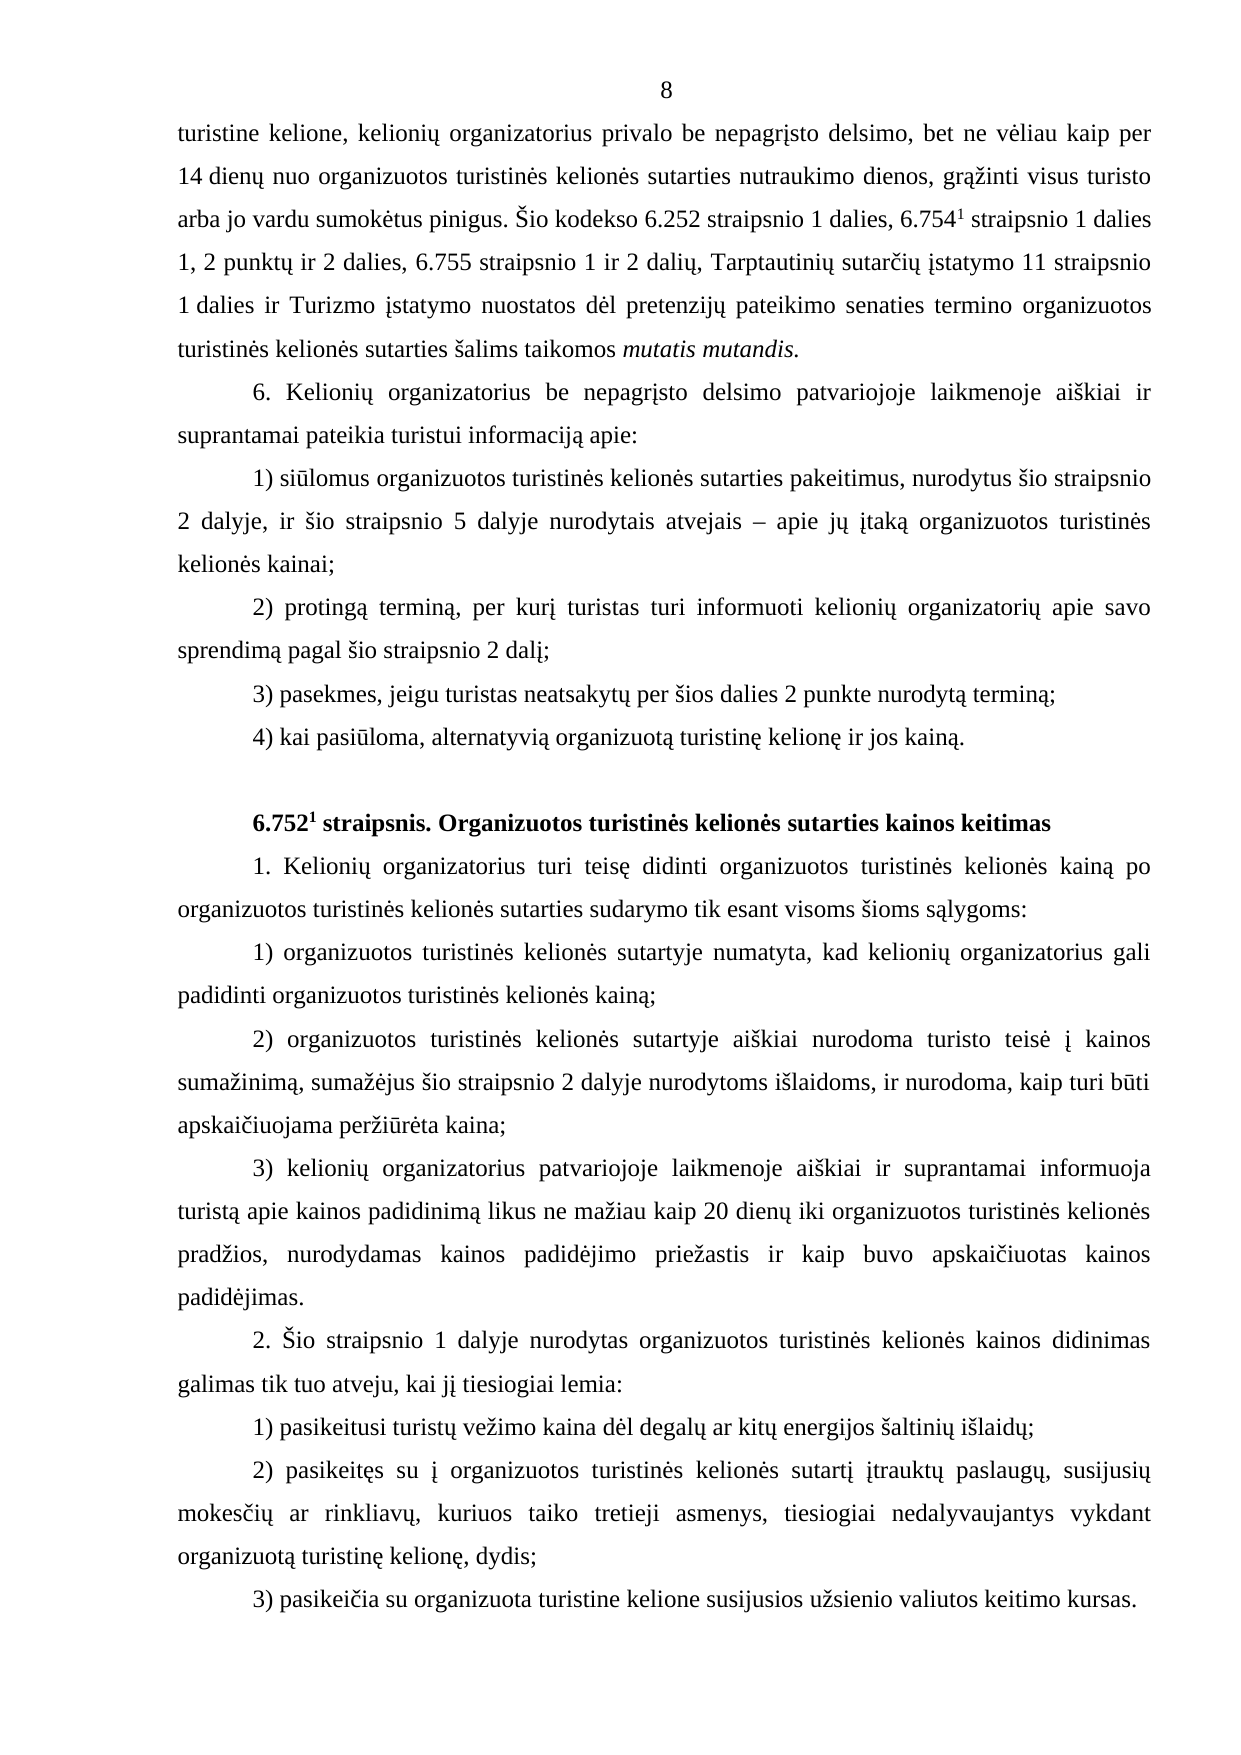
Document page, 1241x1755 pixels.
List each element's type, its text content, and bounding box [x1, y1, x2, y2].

text turistine kelione, kelionių organizatorius privalo be nepagrįsto delsimo, bet ne vėliau kaip per 14 dienų nuo organizuotos turistinės kelionės sutarties nutraukimo dienos, grąžinti visus turisto arba jo vardu sumokėtus pinigus. Šio kodekso 6.252 straipsnio 1 dalies, 6.7541 straipsnio 1 dalies 1, 2 punktų ir 2 dalies, 6.755 straipsnio 1 ir 2 dalių, Tarptautinių sutarčių įstatymo 11 straipsnio 1 dalies ir Turizmo įstatymo nuostatos dėl pretenzijų pateikimo senaties termino organizuotos turistinės kelionės sutarties šalims taikomos mutatis mutandis. [177, 118, 1152, 362]
text 2) protingą terminą, per kurį turistas turi informuoti kelionių organizatorių apie savo sprendimą pagal šio straipsnio 2 dalį; [177, 592, 1152, 664]
text 1) pasikeitusi turistų vežimo kaina dėl degalų ar kitų energijos šaltinių išlaidų; [177, 1412, 1152, 1441]
text 1) siūlomus organizuotos turistinės kelionės sutarties pakeitimus, nurodytus šio straipsnio 2 dalyje, ir šio straipsnio 5 dalyje nurodytais atvejais – apie jų įtaką organizuotos turistinės kelionės kainai; [177, 463, 1152, 578]
text 6.7521 straipsnis. Organizuotos turistinės kelionės sutarties kainos keitimas [177, 808, 1152, 837]
text 2) organizuotos turistinės kelionės sutartyje aiškiai nurodoma turisto teisė į kainos sumažinimą, sumažėjus šio straipsnio 2 dalyje nurodytoms išlaidoms, ir nurodoma, kaip turi būti apskaičiuojama peržiūrėta kaina; [177, 1024, 1152, 1139]
text 1) organizuotos turistinės kelionės sutartyje numatyta, kad kelionių organizatorius gali padidinti organizuotos turistinės kelionės kainą; [177, 937, 1152, 1009]
text 3) pasekmes, jeigu turistas neatsakytų per šios dalies 2 punkte nurodytą terminą; [177, 679, 1152, 707]
text 2) pasikeitęs su į organizuotos turistinės kelionės sutartį įtrauktų paslaugų, susijusių mokesčių ar rinkliavų, kuriuos taiko tretieji asmenys, tiesiogiai nedalyvaujantys vykdant organizuotą turistinę kelionę, dydis; [177, 1455, 1152, 1570]
text 3) pasikeičia su organizuota turistine kelione susijusios užsienio valiutos keitimo kursas. [177, 1584, 1152, 1613]
text 4) kai pasiūloma, alternatyvią organizuotą turistinę kelionę ir jos kainą. [177, 722, 1152, 751]
text 3) kelionių organizatorius patvariojoje laikmenoje aiškiai ir suprantamai informuoja turistą apie kainos padidinimą likus ne mažiau kaip 20 dienų iki organizuotos turistinės kelionės pradžios, nurodydamas kainos padidėjimo priežastis ir kaip buvo apskaičiuotas kainos padidėjimas. [177, 1153, 1152, 1311]
text 1. Kelionių organizatorius turi teisę didinti organizuotos turistinės kelionės kainą po organizuotos turistinės kelionės sutarties sudarymo tik esant visoms šioms sąlygoms: [177, 851, 1152, 923]
text 2. Šio straipsnio 1 dalyje nurodytas organizuotos turistinės kelionės kainos didinimas galimas tik tuo atveju, kai jį tiesiogiai lemia: [177, 1326, 1152, 1397]
text 6. Kelionių organizatorius be nepagrįsto delsimo patvariojoje laikmenoje aiškiai ir suprantamai pateikia turistui informaciją apie: [177, 377, 1152, 449]
